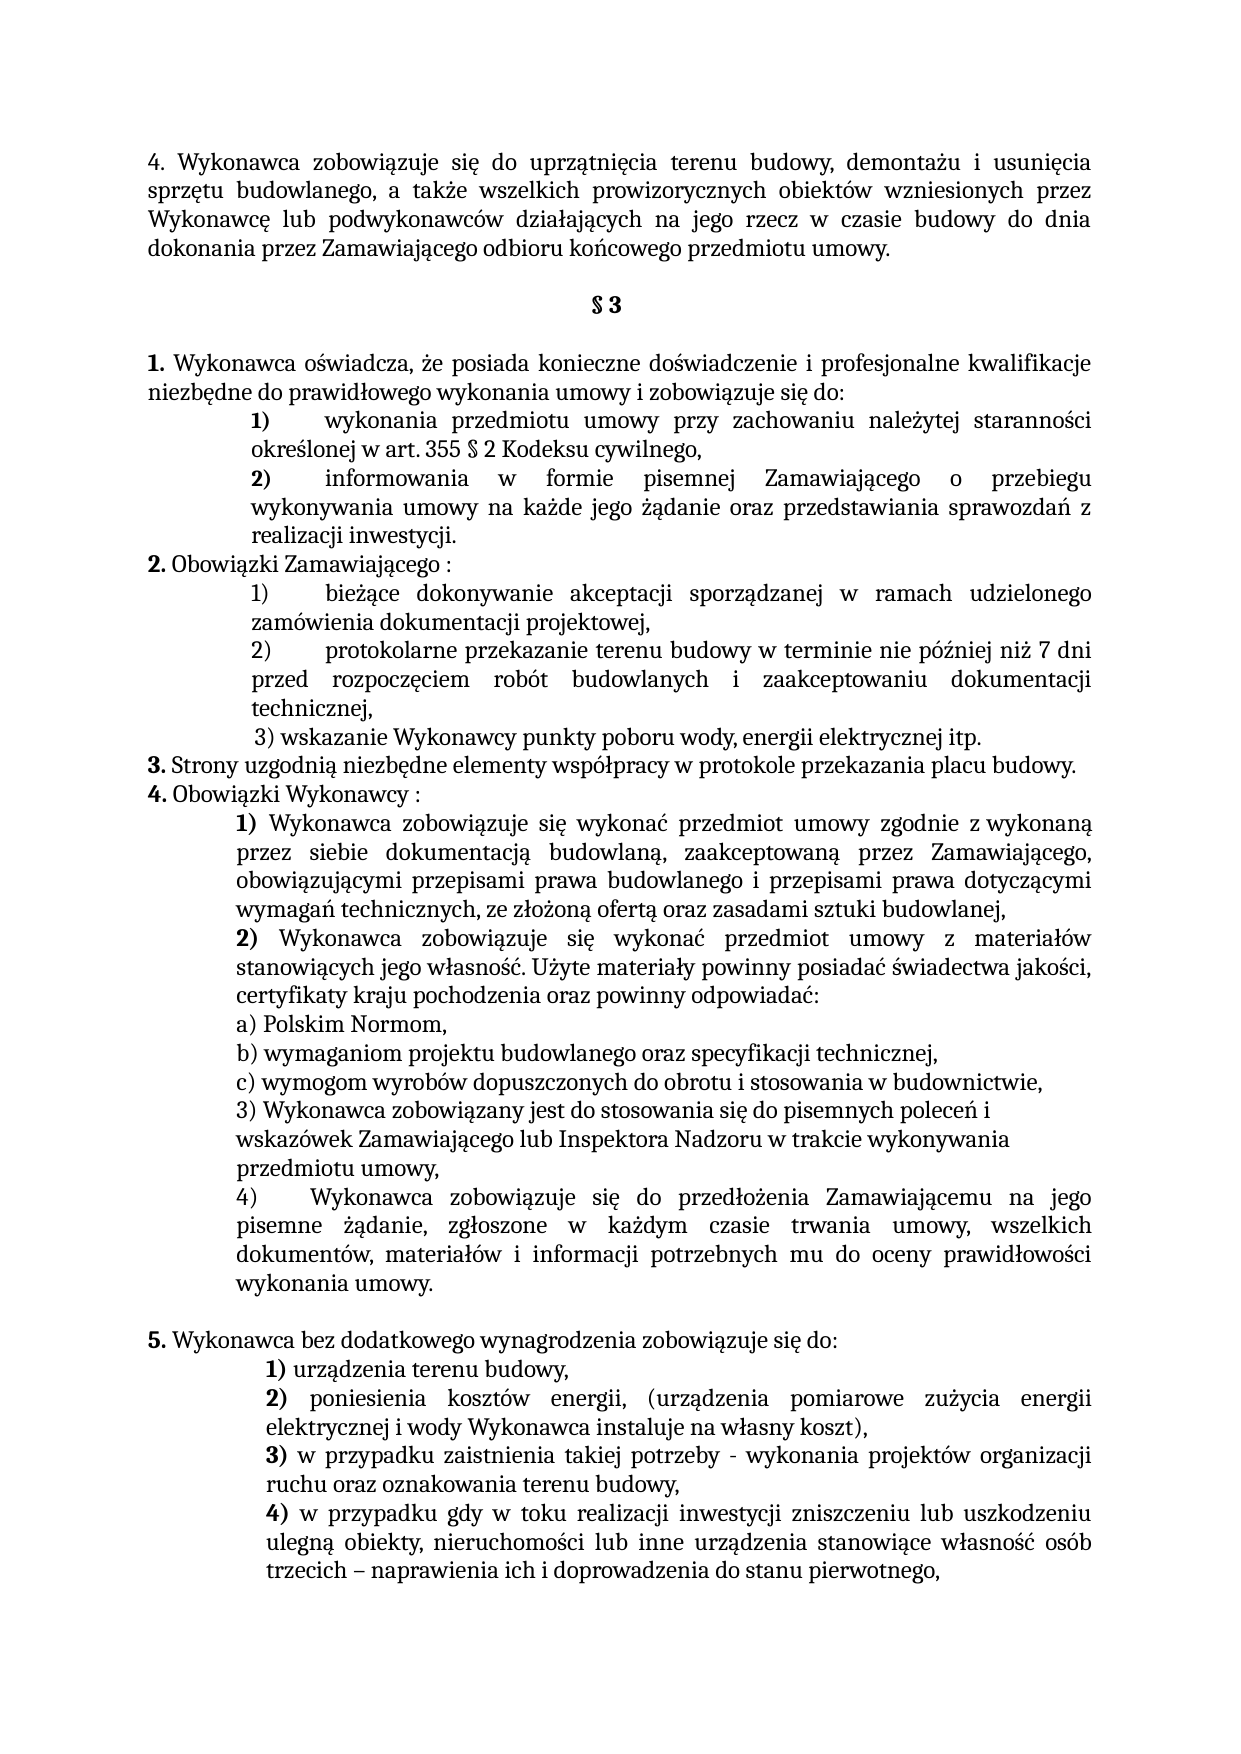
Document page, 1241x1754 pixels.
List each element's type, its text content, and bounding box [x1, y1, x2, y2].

list informowania w formie pisemnej Zamawiającego o przebiegu wykonywania umowy na każde jego żądanie oraz przedstawiania sprawozdań z realizacji inwestycji. [251, 464, 1093, 550]
text 2) Wykonawca zobowiązuje się wykonać przedmiot umowy z materiałów stanowiących jego własność. Użyte materiały powinny posiadać świadectwa jakości, certyfikaty kraju pochodzenia oraz powinny odpowiadać: [236, 924, 1093, 1010]
list bieżące dokonywanie akceptacji sporządzanej w ramach udzielonego zamówienia dokumentacji projektowej, [251, 579, 1093, 636]
text 2) poniesienia kosztów energii, (urządzenia pomiarowe zużycia energii elektrycznej i wody Wykonawca instaluje na własny koszt), [266, 1384, 1093, 1441]
text 1) Wykonawca zobowiązuje się wykonać przedmiot umowy zgodnie z wykonaną przez siebie dokumentacją budowlaną, zaakceptowaną przez Zamawiającego, obowiązującymi przepisami prawa budowlanego i przepisami prawa dotyczącymi wymagań technicznych, ze złożoną ofertą oraz zasadami sztuki budowlanej, [236, 809, 1093, 924]
text 4. Wykonawca zobowiązuje się do uprzątnięcia terenu budowy, demontażu i usunięcia sprzętu budowlanego, a także wszelkich prowizorycznych obiektów wzniesionych przez Wykonawcę lub podwykonawców działających na jego rzecz w czasie budowy do dnia dokonania przez Zamawiającego odbioru końcowego przedmiotu umowy. [148, 148, 1093, 263]
text 2. Obowiązki Zamawiającego : [148, 550, 1093, 579]
text § 3 [148, 291, 1093, 320]
text a) Polskim Normom, [236, 1010, 1093, 1039]
list wykonania przedmiotu umowy przy zachowaniu należytej staranności określonej w art. 355 § 2 Kodeksu cywilnego, [251, 406, 1093, 464]
text 3. Strony uzgodnią niezbędne elementy współpracy w protokole przekazania placu budowy. [148, 751, 1093, 780]
list protokolarne przekazanie terenu budowy w terminie nie później niż 7 dni przed rozpoczęciem robót budowlanych i zaakceptowaniu dokumentacji technicznej, [251, 636, 1093, 723]
text wskazówek Zamawiającego lub Inspektora Nadzoru w trakcie wykonywania [236, 1125, 1093, 1154]
text b) wymaganiom projektu budowlanego oraz specyfikacji technicznej, [236, 1039, 1093, 1068]
text 5. Wykonawca bez dodatkowego wynagrodzenia zobowiązuje się do: [148, 1326, 1093, 1355]
text 3) Wykonawca zobowiązany jest do stosowania się do pisemnych poleceń i [236, 1096, 1093, 1125]
text 1) urządzenia terenu budowy, [266, 1355, 1093, 1384]
text 3) wskazanie Wykonawcy punkty poboru wody, energii elektrycznej itp. [148, 723, 1093, 751]
text c) wymogom wyrobów dopuszczonych do obrotu i stosowania w budownictwie, [236, 1068, 1093, 1096]
text 3) w przypadku zaistnienia takiej potrzeby - wykonania projektów organizacji ruchu oraz oznakowania terenu budowy, [266, 1441, 1093, 1499]
text 4) w przypadku gdy w toku realizacji inwestycji zniszczeniu lub uszkodzeniu ulegną obiekty, nieruchomości lub inne urządzenia stanowiące własność osób trzecich – naprawienia ich i doprowadzenia do stanu pierwotnego, [266, 1499, 1093, 1585]
text 4. Obowiązki Wykonawcy : [148, 780, 1093, 809]
text przedmiotu umowy, [236, 1154, 1093, 1183]
text 1. Wykonawca oświadcza, że posiada konieczne doświadczenie i profesjonalne kwalifikacje niezbędne do prawidłowego wykonania umowy i zobowiązuje się do: [148, 349, 1093, 406]
list Wykonawca zobowiązuje się do przedłożenia Zamawiającemu na jego pisemne żądanie, zgłoszone w każdym czasie trwania umowy, wszelkich dokumentów, materiałów i informacji potrzebnych mu do oceny prawidłowości wykonania umowy. [236, 1183, 1093, 1298]
